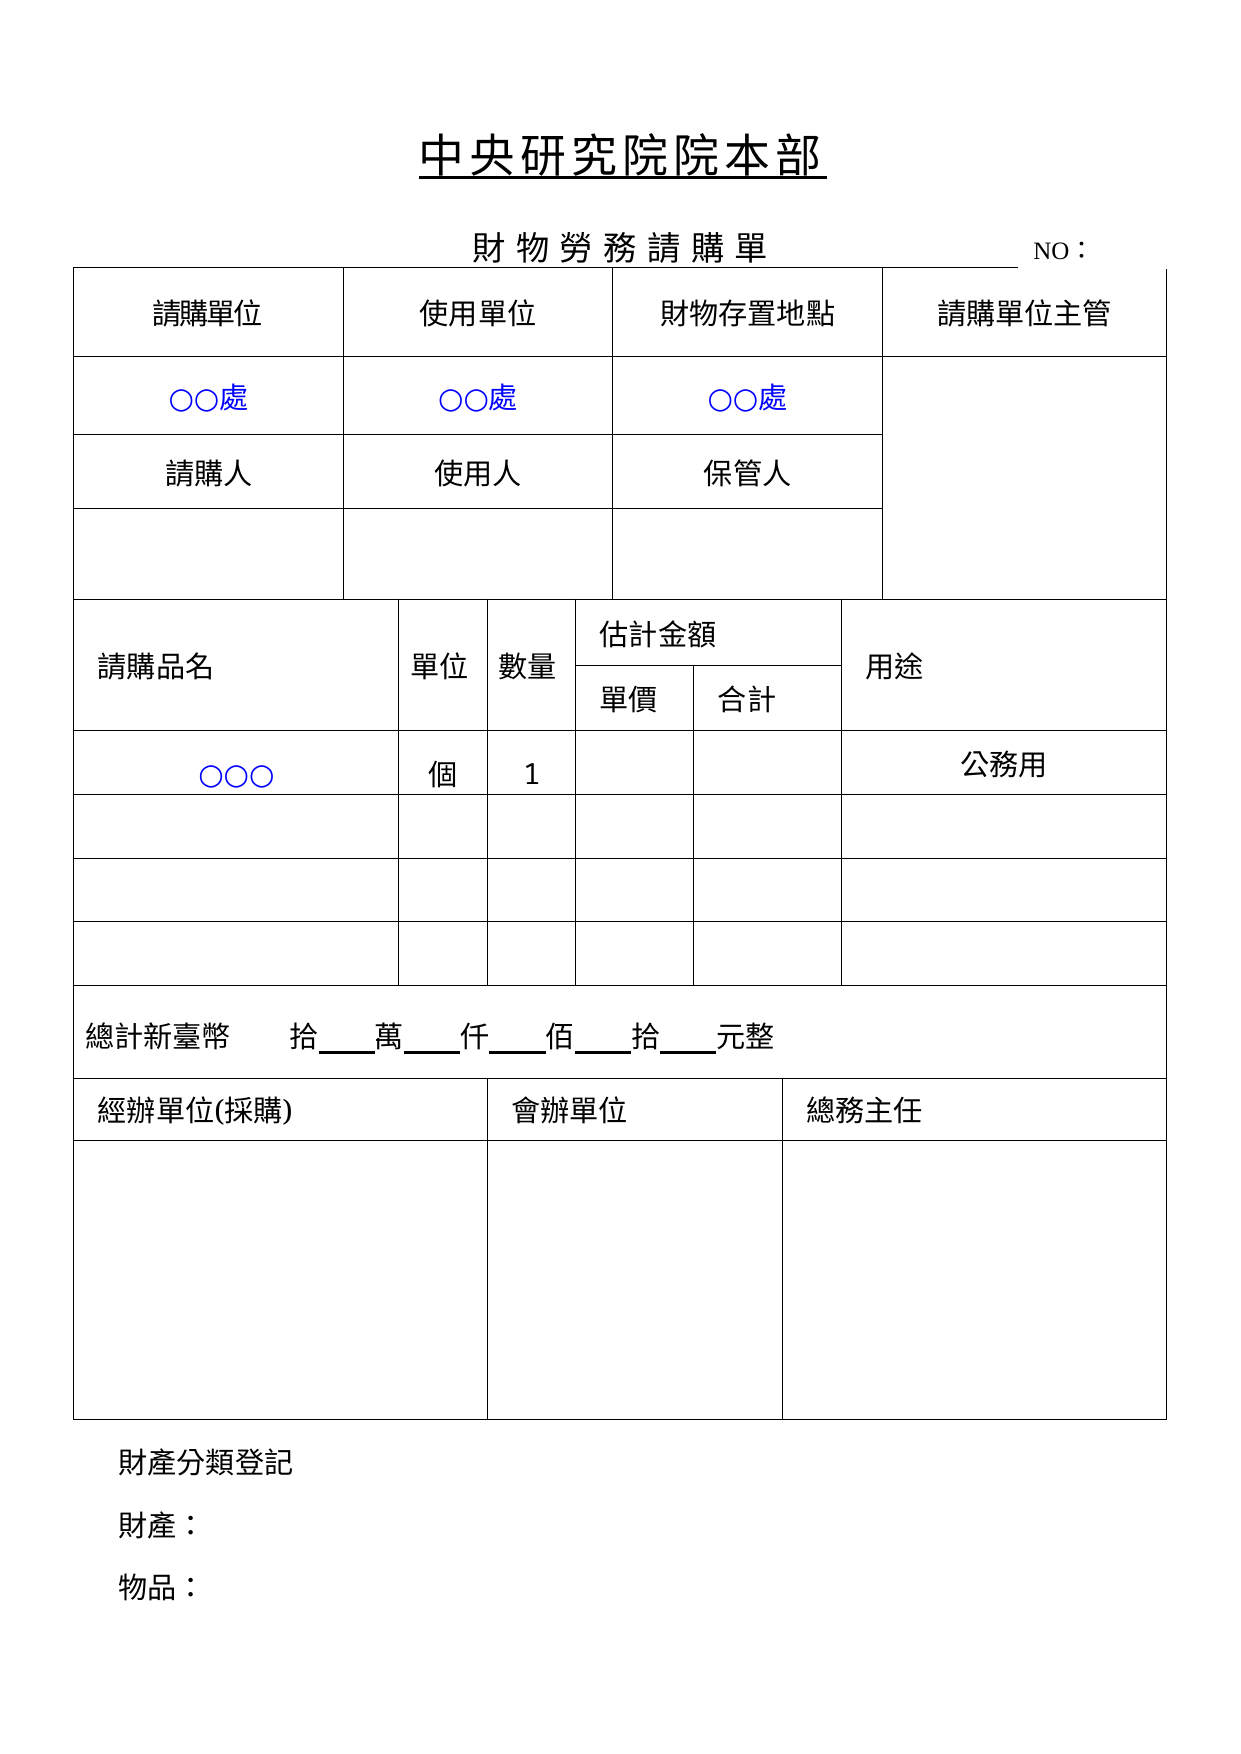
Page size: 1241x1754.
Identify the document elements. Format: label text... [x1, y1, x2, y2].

table_cell [783, 1141, 1166, 1418]
text NO： [1033, 231, 1153, 261]
table_cell 會辦單位 [488, 1079, 782, 1139]
text 物品： [118, 1544, 1122, 1607]
table_cell 使用人 [344, 435, 612, 507]
table_cell [576, 795, 693, 857]
table_cell [74, 859, 398, 921]
table_cell 合計 [694, 666, 841, 730]
table_cell [883, 357, 1166, 599]
table_cell [842, 859, 1166, 921]
table_header 財物存置地點 [613, 268, 882, 356]
table_cell 個 [399, 731, 487, 794]
table_cell ○○處 [613, 357, 882, 434]
table_cell 公務用 [842, 731, 1166, 794]
table_cell [842, 922, 1166, 984]
table_cell 單價 [576, 666, 693, 730]
text 財產： [118, 1482, 1122, 1544]
table_cell 1 [488, 731, 575, 794]
table_cell 總務主任 [783, 1079, 1166, 1139]
table_cell [74, 922, 398, 984]
table_cell [488, 922, 575, 984]
table_cell 經辦單位(採購) [74, 1079, 487, 1139]
table_cell 用途 [842, 600, 1166, 730]
table_header 使用單位 [344, 268, 612, 356]
table_cell 總計新臺幣 拾 萬 仟 佰 拾 元整 [74, 986, 1166, 1077]
table_cell 請購品名 [74, 600, 398, 730]
table_cell [694, 922, 841, 984]
table_cell [488, 795, 575, 857]
table_cell [74, 509, 343, 599]
table_cell [399, 795, 487, 857]
table_cell [74, 1141, 487, 1418]
table_cell [576, 922, 693, 984]
table_cell [344, 509, 612, 599]
table_cell 數量 [488, 600, 575, 730]
text 財產分類登記 [118, 1420, 1122, 1482]
table_cell ○○處 [344, 357, 612, 434]
table_cell [694, 795, 841, 857]
table_cell [694, 859, 841, 921]
table_cell [576, 731, 693, 794]
table_cell [74, 795, 398, 857]
table_cell [694, 731, 841, 794]
table_header 請購單位主管 [883, 268, 1166, 356]
table_cell [399, 859, 487, 921]
table_cell 保管人 [613, 435, 882, 507]
table_cell [842, 795, 1166, 857]
text 財物勞務請購單 [118, 204, 1168, 269]
table_cell 估計金額 [576, 600, 841, 664]
table_header 請購單位 [74, 268, 343, 356]
table_cell 請購人 [74, 435, 343, 507]
text 中央研究院院本部 [118, 79, 1122, 204]
table_cell [613, 509, 882, 599]
table_cell [399, 922, 487, 984]
table_cell [576, 859, 693, 921]
table_cell 單位 [399, 600, 487, 730]
table_cell ○○○ [74, 731, 398, 794]
table_cell ○○處 [74, 357, 343, 434]
table_cell [488, 1141, 782, 1418]
table_cell [488, 859, 575, 921]
